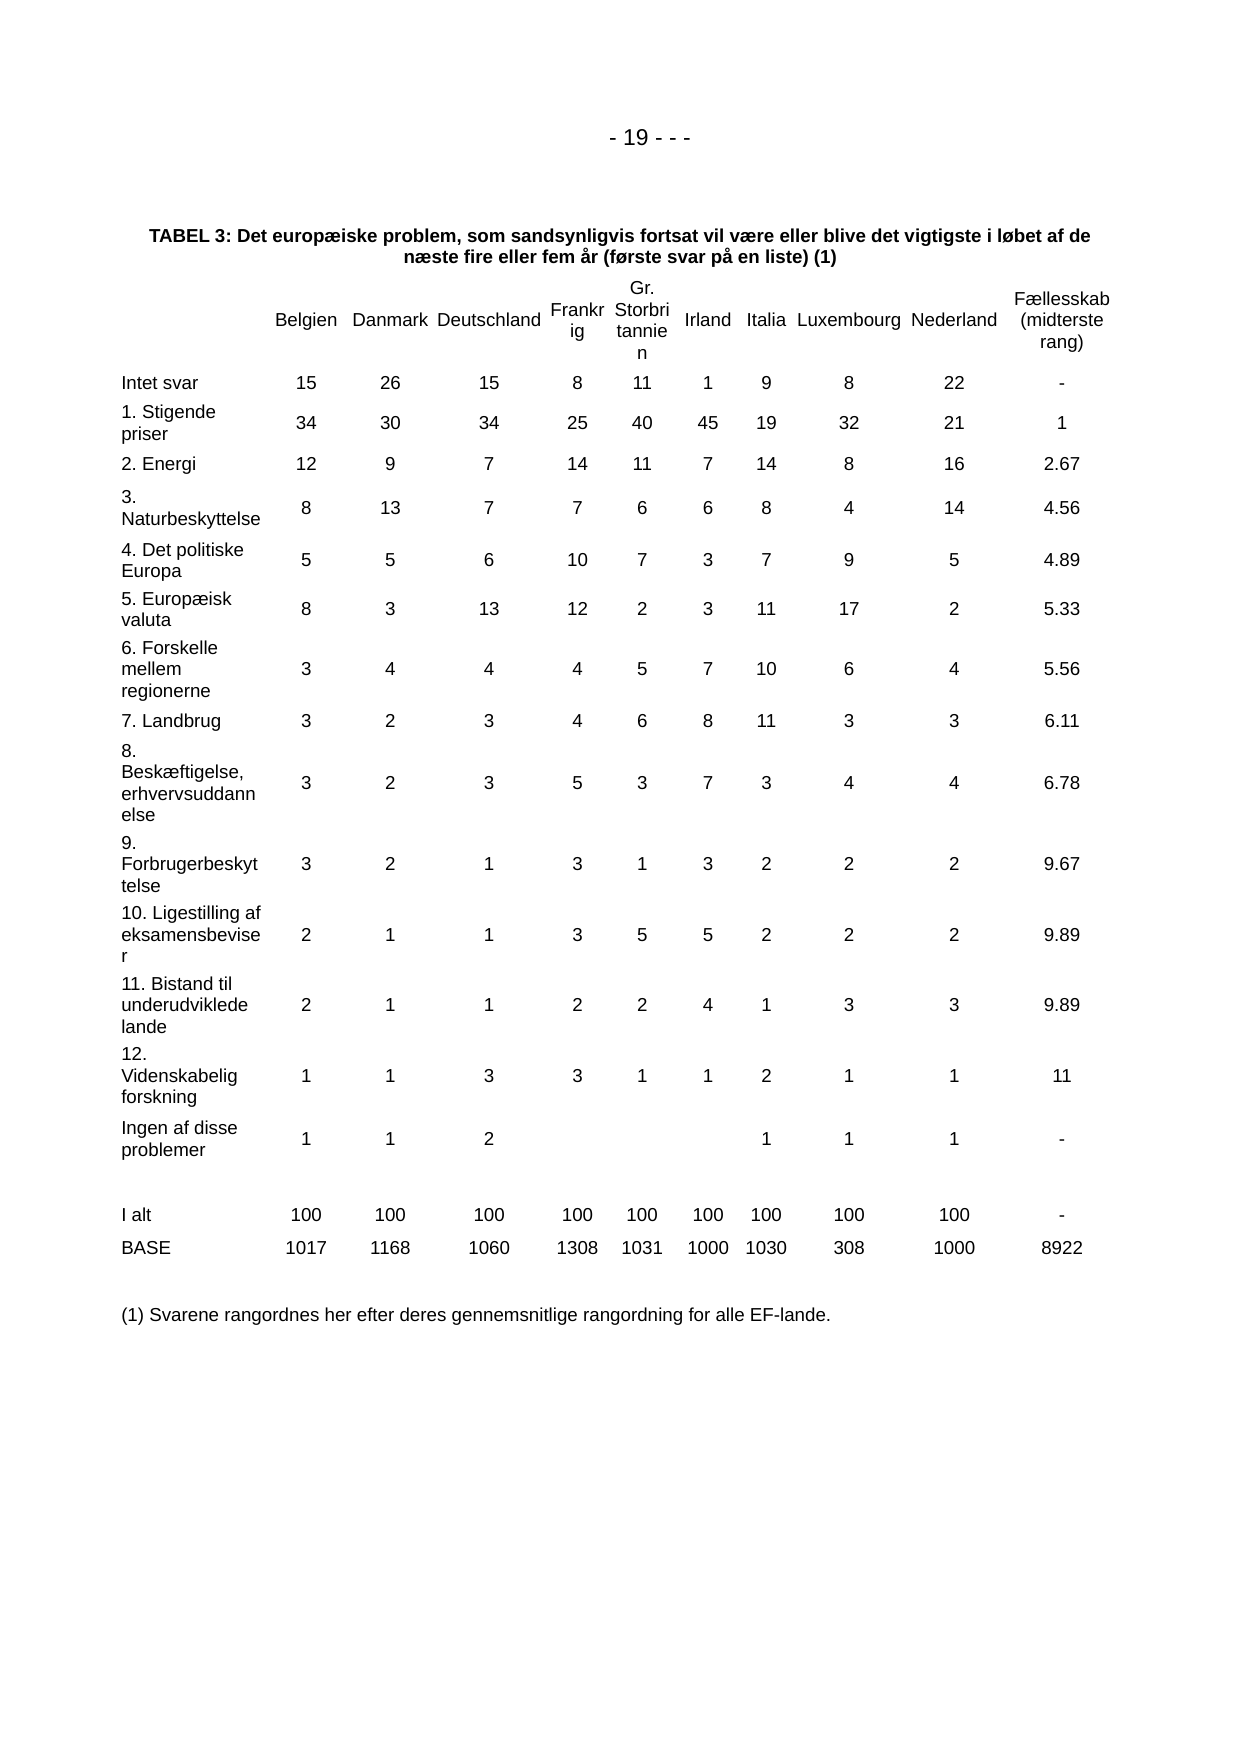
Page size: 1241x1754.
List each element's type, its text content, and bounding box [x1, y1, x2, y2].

table_cell 5 [609, 899, 674, 969]
table_cell 1 [675, 1040, 741, 1111]
table_cell 7 [675, 736, 741, 828]
table_cell 3 [265, 634, 347, 704]
table_cell 4 [545, 704, 609, 736]
table_cell 3 [907, 970, 1002, 1040]
table_cell 2 [348, 704, 433, 736]
table_cell 7 [675, 634, 741, 704]
table_cell - [1002, 366, 1122, 398]
table_cell 4 [907, 634, 1002, 704]
table_cell 1 [609, 1040, 674, 1111]
table_cell Luxembourg [791, 274, 907, 366]
table_cell 3 [675, 829, 741, 899]
table_cell [741, 1166, 791, 1199]
table_cell 2 [433, 1111, 545, 1166]
table_cell [433, 1264, 545, 1296]
table_cell 3 [265, 829, 347, 899]
table_cell Deutschland [433, 274, 545, 366]
table_cell 1000 [907, 1231, 1002, 1264]
table_cell 8 [265, 480, 347, 536]
table_cell 1 [791, 1111, 907, 1166]
table_cell Ingen af disse problemer [118, 1111, 264, 1166]
table_cell [545, 1264, 609, 1296]
table_cell 1 [675, 366, 741, 398]
table_cell 7 [609, 536, 674, 584]
table_cell 5,33 [1002, 585, 1122, 633]
table_cell 1 [265, 1111, 347, 1166]
table_cell 100 [265, 1199, 347, 1231]
table_cell [348, 1264, 433, 1296]
table_cell 5,56 [1002, 634, 1122, 704]
table_cell 5 [907, 536, 1002, 584]
table_cell 3 [433, 1040, 545, 1111]
table_cell 25 [545, 399, 609, 447]
table_cell 14 [741, 448, 791, 480]
table_cell 13 [433, 585, 545, 633]
table_cell 8. Beskæftigelse, erhvervsuddannelse [118, 736, 264, 828]
table_cell 5 [348, 536, 433, 584]
table_cell 2 [907, 585, 1002, 633]
table_cell 4 [791, 736, 907, 828]
table_cell 6. Forskelle mellem regionerne [118, 634, 264, 704]
table_cell 1 [348, 1111, 433, 1166]
table_cell 4 [545, 634, 609, 704]
table_cell 9. Forbrugerbeskyttelse [118, 829, 264, 899]
table_cell 32 [791, 399, 907, 447]
table_cell 19 [741, 399, 791, 447]
table_cell 3 [433, 704, 545, 736]
table_cell 7 [545, 480, 609, 536]
table_cell [675, 1166, 741, 1199]
table_cell 15 [265, 366, 347, 398]
table_cell 1. Stigende priser [118, 399, 264, 447]
table_cell 4 [433, 634, 545, 704]
table_cell 1 [348, 970, 433, 1040]
table_cell Intet svar [118, 366, 264, 398]
table_cell 1 [1002, 399, 1122, 447]
table_cell 12 [545, 585, 609, 633]
table_cell 6 [609, 704, 674, 736]
table_cell [791, 1166, 907, 1199]
table_cell 8 [791, 448, 907, 480]
table_cell 3 [791, 970, 907, 1040]
table_cell 2 [791, 829, 907, 899]
table_cell 5 [675, 899, 741, 969]
table_cell 8 [675, 704, 741, 736]
table_cell 2 [545, 970, 609, 1040]
table_cell 40 [609, 399, 674, 447]
table_cell 34 [433, 399, 545, 447]
table_cell 11 [609, 448, 674, 480]
table_cell 4 [675, 970, 741, 1040]
table_cell 8 [741, 480, 791, 536]
table_cell 4 [791, 480, 907, 536]
table_cell 9 [741, 366, 791, 398]
table_cell [545, 1166, 609, 1199]
table_cell [741, 1264, 791, 1296]
table_cell 5 [609, 634, 674, 704]
table_cell 1 [265, 1040, 347, 1111]
table_cell 3 [265, 736, 347, 828]
table_header TABEL 3: Det europæiske problem, som sandsynligvis fortsat vil være eller blive det vigtigste i løbet af de næste fire eller fem år (første svar på en liste) (1) [118, 218, 1122, 274]
table_cell 100 [907, 1199, 1002, 1231]
table_cell 17 [791, 585, 907, 633]
table_cell 9 [791, 536, 907, 584]
table_cell 7 [675, 448, 741, 480]
table_cell 2 [348, 829, 433, 899]
table_cell [1002, 1166, 1122, 1199]
table_cell 5. Europæisk valuta [118, 585, 264, 633]
table_cell [1002, 1264, 1122, 1296]
table_cell 7 [433, 448, 545, 480]
table_cell Italia [741, 274, 791, 366]
table_cell 11 [1002, 1040, 1122, 1111]
table_cell 3 [545, 1040, 609, 1111]
table_cell 5 [265, 536, 347, 584]
table_cell 3 [609, 736, 674, 828]
table_cell 100 [545, 1199, 609, 1231]
table_cell 5 [545, 736, 609, 828]
table_cell 7 [433, 480, 545, 536]
table_cell 6 [609, 480, 674, 536]
table_cell 3 [675, 536, 741, 584]
table_cell 3 [545, 829, 609, 899]
table_cell 22 [907, 366, 1002, 398]
table_cell 1 [791, 1040, 907, 1111]
table_cell Danmark [348, 274, 433, 366]
table_cell 7. Landbrug [118, 704, 264, 736]
table_cell 6 [791, 634, 907, 704]
table_cell Frankrig [545, 274, 609, 366]
table_cell 3 [348, 585, 433, 633]
table_cell 3 [907, 704, 1002, 736]
table_cell 2. Energi [118, 448, 264, 480]
table_cell 11 [741, 704, 791, 736]
table_cell 2 [907, 899, 1002, 969]
table_cell 6 [675, 480, 741, 536]
table_cell 2 [791, 899, 907, 969]
table_cell - [1002, 1199, 1122, 1231]
table_cell BASE [118, 1231, 264, 1264]
table_cell 12 [265, 448, 347, 480]
table_cell 8 [545, 366, 609, 398]
table_cell 2 [265, 899, 347, 969]
table_cell 3 [675, 585, 741, 633]
table_cell 1060 [433, 1231, 545, 1264]
table_cell [609, 1264, 674, 1296]
table_cell 14 [545, 448, 609, 480]
table_cell 1 [433, 970, 545, 1040]
table_cell 1031 [609, 1231, 674, 1264]
table_cell [265, 1264, 347, 1296]
table_cell 1168 [348, 1231, 433, 1264]
table_cell 15 [433, 366, 545, 398]
table_cell 14 [907, 480, 1002, 536]
table_cell 100 [741, 1199, 791, 1231]
table_cell (1) Svarene rangordnes her efter deres gennemsnitlige rangordning for alle EF-lande. [118, 1296, 1122, 1333]
table_cell 9,67 [1002, 829, 1122, 899]
table_cell 2 [741, 899, 791, 969]
table_cell 1308 [545, 1231, 609, 1264]
table_cell 100 [675, 1199, 741, 1231]
table_cell 1 [907, 1111, 1002, 1166]
table_cell Irland [675, 274, 741, 366]
table_cell 1030 [741, 1231, 791, 1264]
table_cell [118, 274, 264, 366]
table_cell 3 [265, 704, 347, 736]
table_cell [907, 1166, 1002, 1199]
table_cell 1000 [675, 1231, 741, 1264]
table_cell 30 [348, 399, 433, 447]
table_cell [609, 1166, 674, 1199]
table_cell 2 [741, 829, 791, 899]
table_cell 3. Naturbeskyttelse [118, 480, 264, 536]
table_cell 100 [791, 1199, 907, 1231]
table_cell 9,89 [1002, 899, 1122, 969]
table_cell 10. Ligestilling af eksamensbeviser [118, 899, 264, 969]
table_cell 6,11 [1002, 704, 1122, 736]
table_cell [791, 1264, 907, 1296]
table_cell 1 [433, 899, 545, 969]
table_cell Belgien [265, 274, 347, 366]
table_cell [348, 1166, 433, 1199]
table_cell 2 [348, 736, 433, 828]
table_cell 1 [741, 970, 791, 1040]
table_cell 34 [265, 399, 347, 447]
table_cell [907, 1264, 1002, 1296]
table_cell 6 [433, 536, 545, 584]
table_cell [545, 1111, 609, 1166]
table_cell 6,78 [1002, 736, 1122, 828]
table_cell 3 [791, 704, 907, 736]
table_cell 26 [348, 366, 433, 398]
table_cell [609, 1111, 674, 1166]
table_cell [118, 1166, 264, 1199]
table_cell 1017 [265, 1231, 347, 1264]
table_cell 308 [791, 1231, 907, 1264]
table_cell 8 [265, 585, 347, 633]
table_cell 3 [741, 736, 791, 828]
table_cell Gr. Storbritannien [609, 274, 674, 366]
table_cell Nederland [907, 274, 1002, 366]
table_cell 11 [741, 585, 791, 633]
table_cell 2 [609, 585, 674, 633]
table_cell 11. Bistand til underudviklede lande [118, 970, 264, 1040]
table_cell 8 [791, 366, 907, 398]
table_cell 13 [348, 480, 433, 536]
table_cell 10 [741, 634, 791, 704]
table_cell 1 [433, 829, 545, 899]
table_cell 1 [609, 829, 674, 899]
table_cell [675, 1264, 741, 1296]
table_cell 4,89 [1002, 536, 1122, 584]
table_cell 12. Videnskabelig forskning [118, 1040, 264, 1111]
table_cell 7 [741, 536, 791, 584]
table_cell 1 [348, 1040, 433, 1111]
table_cell 9,89 [1002, 970, 1122, 1040]
table_cell [675, 1111, 741, 1166]
table_cell 100 [609, 1199, 674, 1231]
table_cell 1 [348, 899, 433, 969]
table_cell 10 [545, 536, 609, 584]
table_cell 21 [907, 399, 1002, 447]
table_cell 2,67 [1002, 448, 1122, 480]
table_cell 1 [741, 1111, 791, 1166]
table_cell [118, 1264, 264, 1296]
table_cell 3 [433, 736, 545, 828]
table_cell 45 [675, 399, 741, 447]
table_cell 3 [545, 899, 609, 969]
table_cell 11 [609, 366, 674, 398]
table_cell 1 [907, 1040, 1002, 1111]
table_cell 9 [348, 448, 433, 480]
table_cell 8922 [1002, 1231, 1122, 1264]
table_cell 16 [907, 448, 1002, 480]
table_cell 2 [907, 829, 1002, 899]
table_cell I alt [118, 1199, 264, 1231]
table_cell 4. Det politiske Europa [118, 536, 264, 584]
table_cell 2 [609, 970, 674, 1040]
table_cell 4,56 [1002, 480, 1122, 536]
table_cell 100 [433, 1199, 545, 1231]
table_cell - [1002, 1111, 1122, 1166]
table_cell 100 [348, 1199, 433, 1231]
table_cell 2 [265, 970, 347, 1040]
table_cell [433, 1166, 545, 1199]
table_cell 4 [907, 736, 1002, 828]
table_cell 4 [348, 634, 433, 704]
table_cell [265, 1166, 347, 1199]
table_cell Fællesskab (midterste rang) [1002, 274, 1122, 366]
table_cell 2 [741, 1040, 791, 1111]
